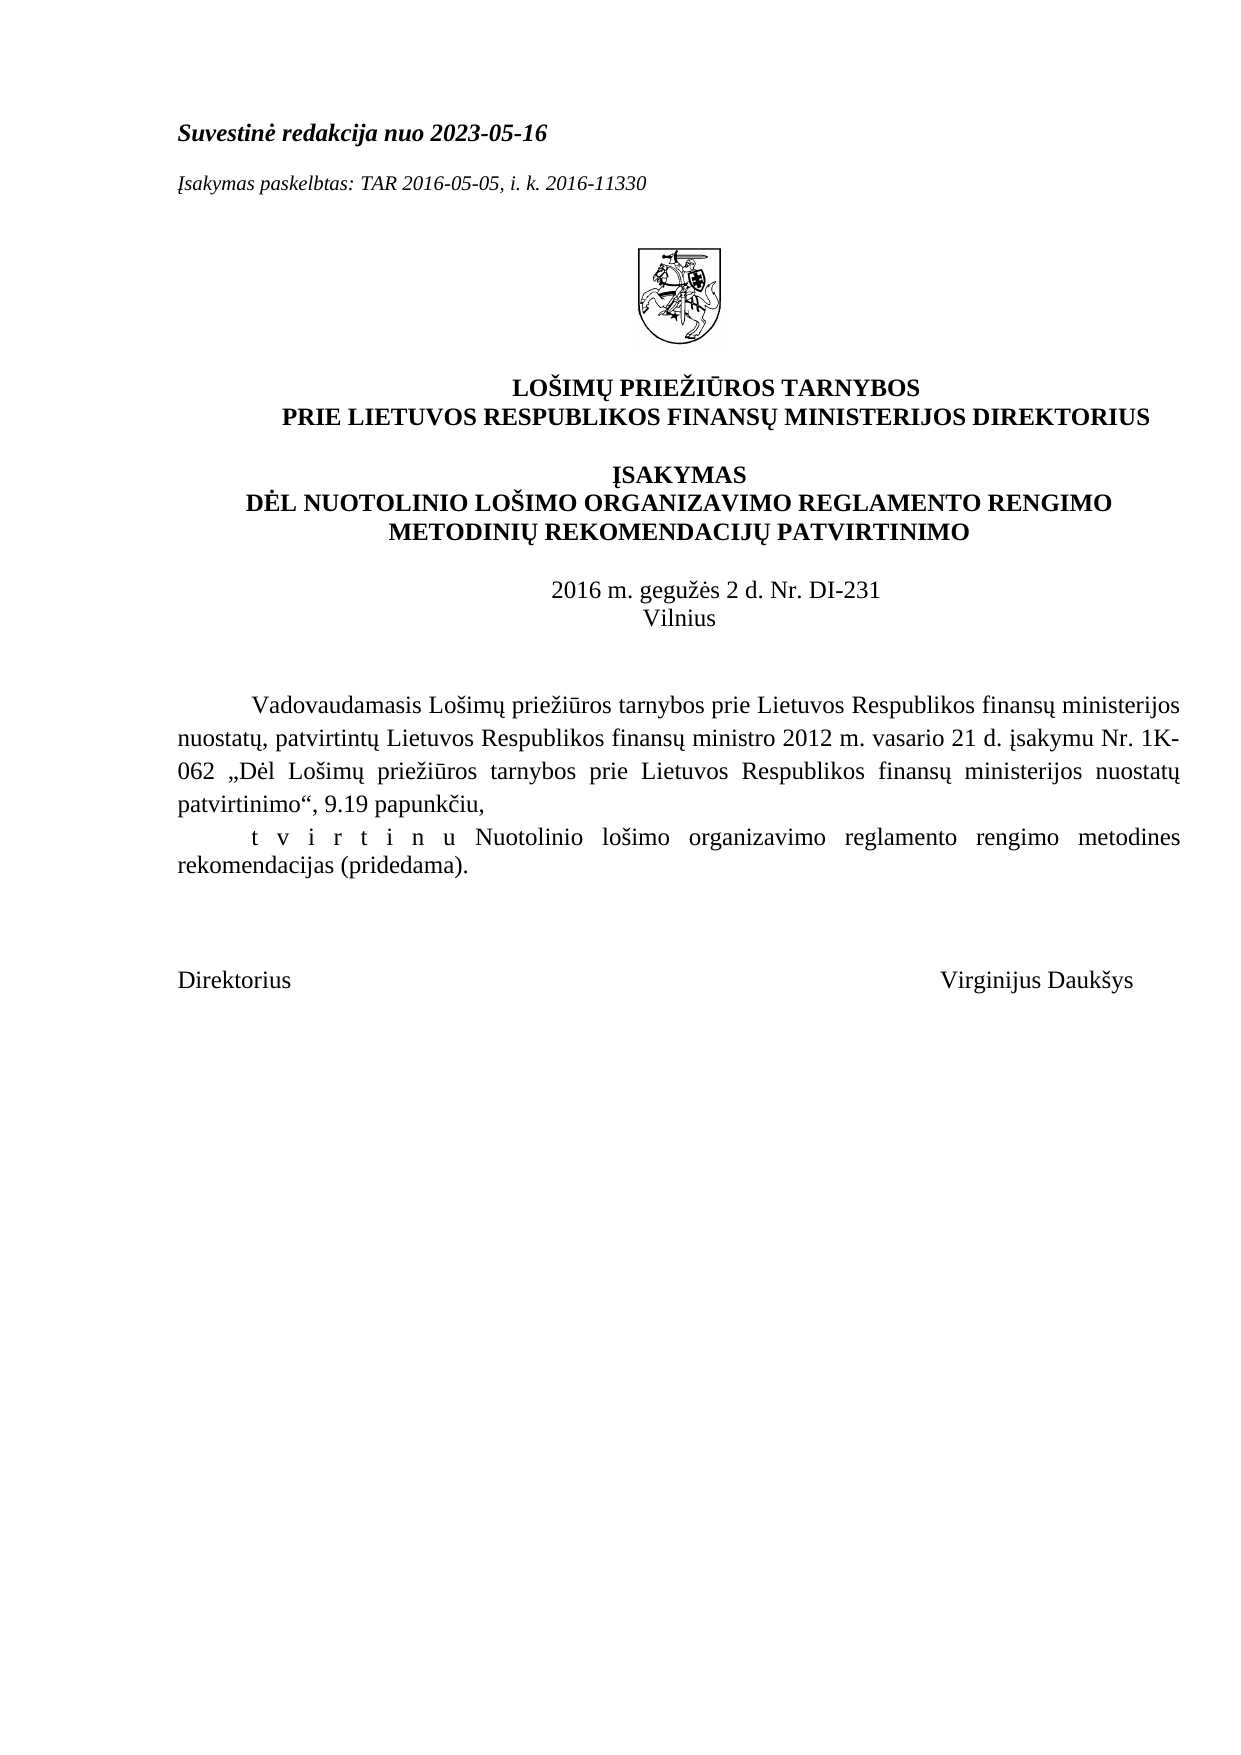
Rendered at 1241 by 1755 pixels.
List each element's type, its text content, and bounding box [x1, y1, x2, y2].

text DĖL NUOTOLINIO LOŠIMO ORGANIZAVIMO REGLAMENTO RENGIMO METODINIŲ REKOMENDACIJŲ PATVIRTINIMO [177, 488, 1181, 546]
text 2016 m. gegužės 2 d. Nr. DI-231 [177, 575, 1181, 603]
text ĮSAKYMAS [177, 460, 1181, 488]
text Suvestinė redakcija nuo 2023-05-16 [177, 118, 1181, 147]
text Įsakymas paskelbtas: TAR 2016-05-05, i. k. 2016-11330 [177, 171, 1181, 195]
text Vadovaudamasis Lošimų priežiūros tarnybos prie Lietuvos Respublikos finansų ministerijos nuostatų, patvirtintų Lietuvos Respublikos finansų ministro 2012 m. vasario 21 d. įsakymu Nr. 1K-062 „Dėl Lošimų priežiūros tarnybos prie Lietuvos Respublikos finansų ministerijos nuostatų patvirtinimo“, 9.19 papunkčiu, [177, 690, 1181, 817]
text Vilnius [177, 603, 1181, 632]
text PRIE LIETUVOS RESPUBLIKOS FINANSŲ MINISTERIJOS DIREKTORIUS [177, 402, 1181, 431]
text Direktorius Virginijus Daukšys [177, 966, 1181, 994]
text t v i r t i n u Nuotolinio lošimo organizavimo reglamento rengimo metodines rekomendacijas (pridedama). [177, 822, 1181, 879]
text LOŠIMŲ PRIEŽIŪROS TARNYBOS [177, 373, 1181, 402]
